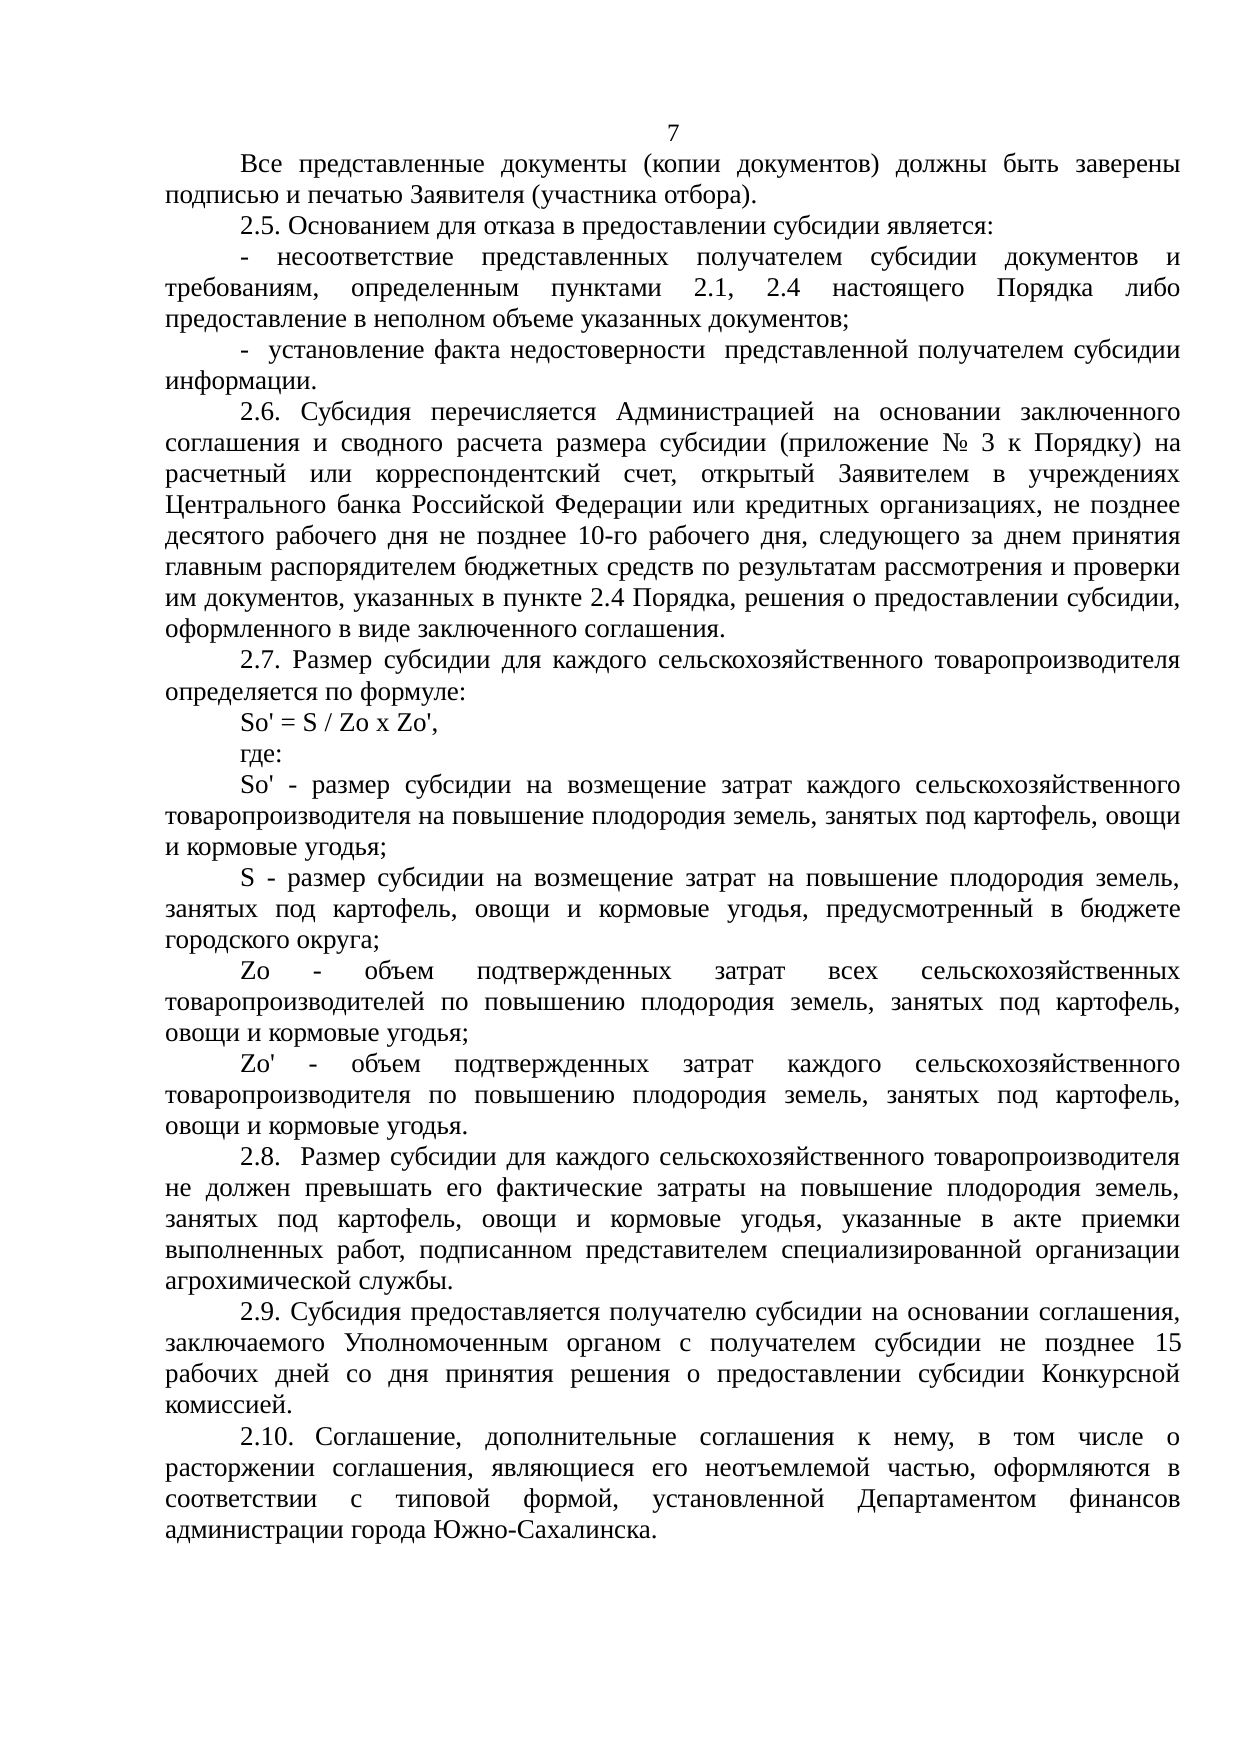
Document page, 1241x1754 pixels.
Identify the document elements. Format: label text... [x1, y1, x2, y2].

text 2.10. Соглашение, дополнительные соглашения к нему, в том числе о расторжении соглашения, являющиеся его неотъемлемой частью, оформляются в соответствии с типовой формой, установленной Департаментом финансов администрации города Южно-Сахалинска. [165, 1420, 1181, 1544]
text Zo - объем подтвержденных затрат всех сельскохозяйственных товаропроизводителей по повышению плодородия земель, занятых под картофель, овощи и кормовые угодья; [165, 954, 1181, 1047]
text 2.9. Субсидия предоставляется получателю субсидии на основании соглашения, заключаемого Уполномоченным органом с получателем субсидии не позднее 15 рабочих дней со дня принятия решения о предоставлении субсидии Конкурсной комиссией. [165, 1296, 1181, 1420]
text So' - размер субсидии на возмещение затрат каждого сельскохозяйственного товаропроизводителя на повышение плодородия земель, занятых под картофель, овощи и кормовые угодья; [165, 768, 1181, 861]
text - несоответствие представленных получателем субсидии документов и требованиям, определенным пунктами 2.1, 2.4 настоящего Порядка либо предоставление в неполном объеме указанных документов; [165, 240, 1181, 333]
text - установление факта недостоверности представленной получателем субсидии информации. [165, 333, 1181, 396]
text где: [165, 737, 1181, 768]
text So' = S / Zo x Zo', [165, 706, 1181, 737]
text S - размер субсидии на возмещение затрат на повышение плодородия земель, занятых под картофель, овощи и кормовые угодья, предусмотренный в бюджете городского округа; [165, 861, 1181, 954]
text Zo' - объем подтвержденных затрат каждого сельскохозяйственного товаропроизводителя по повышению плодородия земель, занятых под картофель, овощи и кормовые угодья. [165, 1047, 1181, 1141]
text Все представленные документы (копии документов) должны быть заверены подписью и печатью Заявителя (участника отбора). [165, 147, 1181, 209]
text 2.6. Субсидия перечисляется Администрацией на основании заключенного соглашения и сводного расчета размера субсидии (приложение № 3 к Порядку) на расчетный или корреспондентский счет, открытый Заявителем в учреждениях Центрального банка Российской Федерации или кредитных организациях, не позднее десятого рабочего дня не позднее 10-го рабочего дня, следующего за днем принятия главным распорядителем бюджетных средств по результатам рассмотрения и проверки им документов, указанных в пункте 2.4 Порядка, решения о предоставлении субсидии, оформленного в виде заключенного соглашения. [165, 396, 1181, 644]
text 2.8. Размер субсидии для каждого сельскохозяйственного товаропроизводителя не должен превышать его фактические затраты на повышение плодородия земель, занятых под картофель, овощи и кормовые угодья, указанные в акте приемки выполненных работ, подписанном представителем специализированной организации агрохимической службы. [165, 1141, 1181, 1296]
text 2.7. Размер субсидии для каждого сельскохозяйственного товаропроизводителя определяется по формуле: [165, 644, 1181, 706]
text 2.5. Основанием для отказа в предоставлении субсидии является: [165, 209, 1181, 240]
